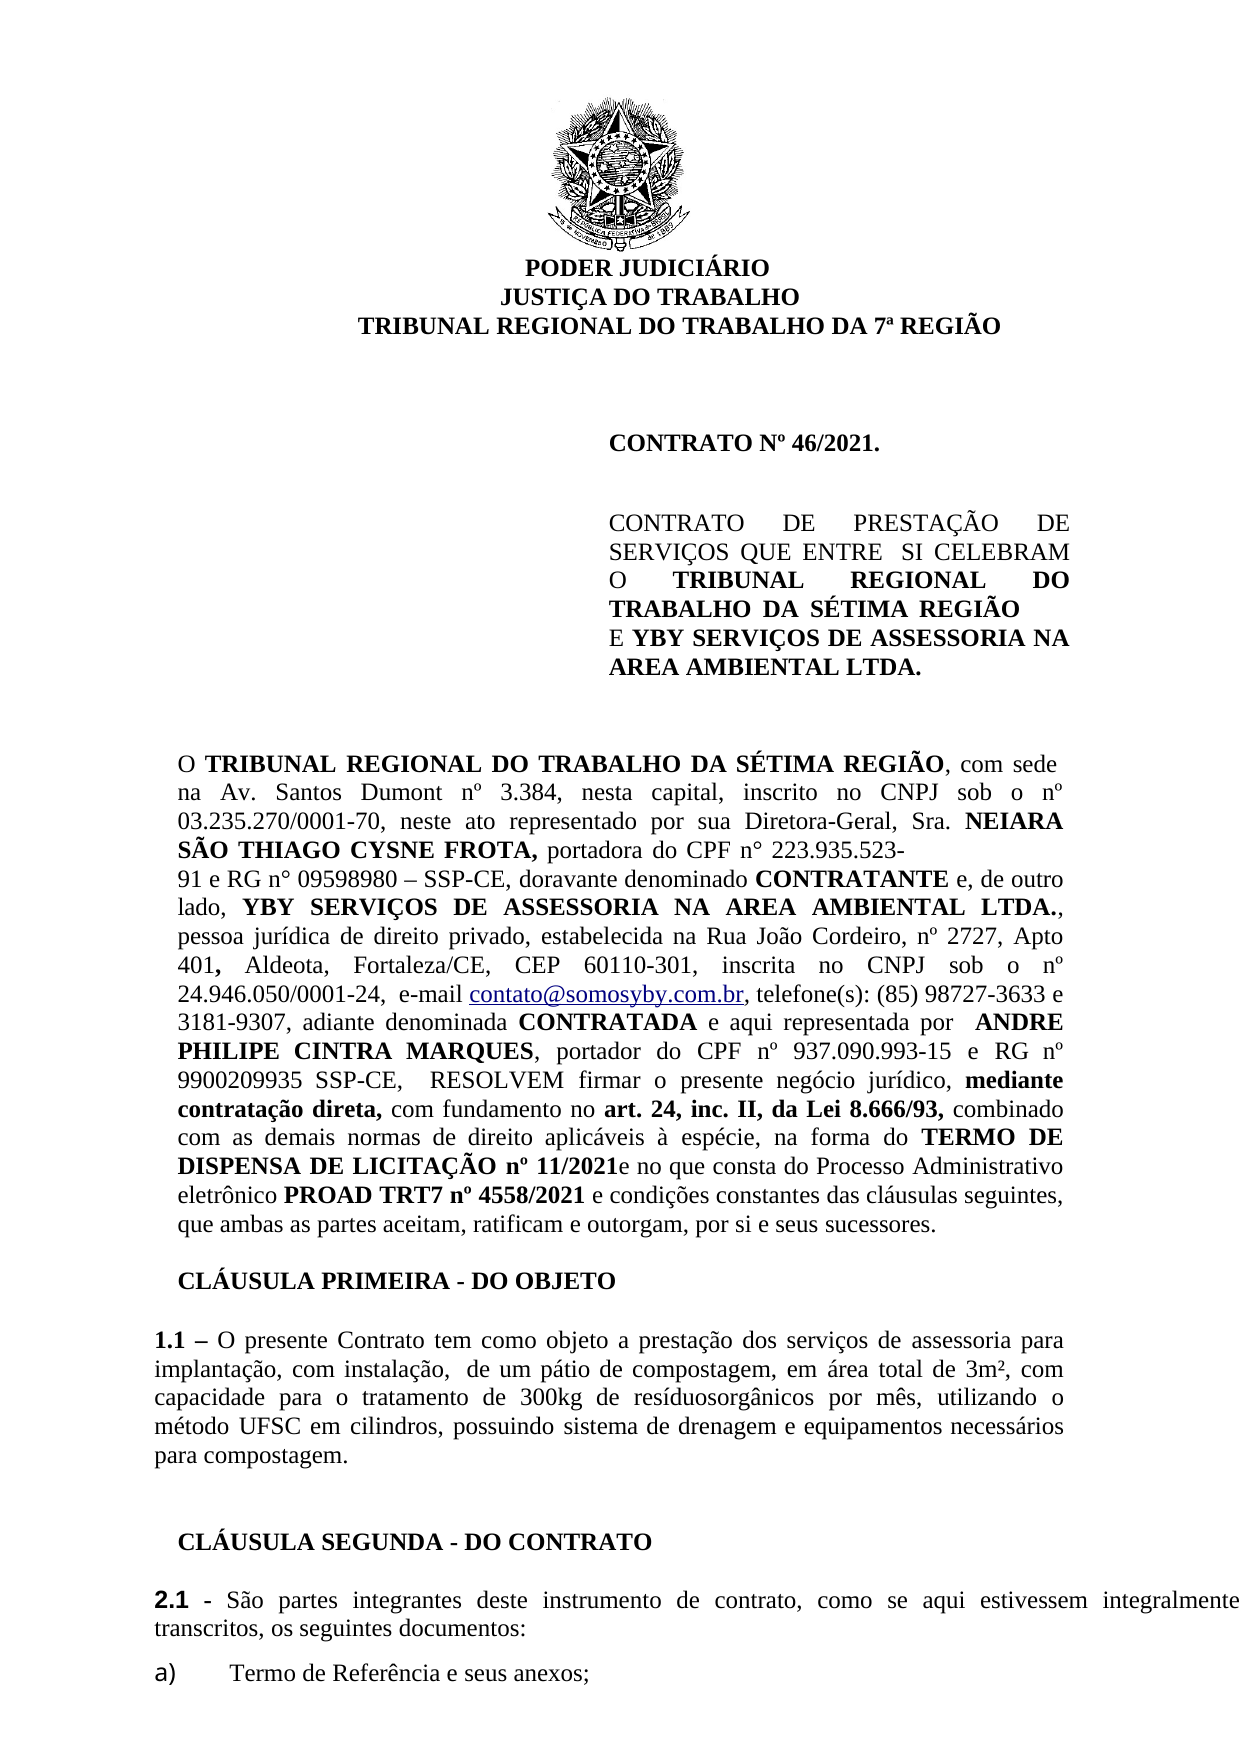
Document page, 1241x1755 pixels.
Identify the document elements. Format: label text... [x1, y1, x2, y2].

list - São partes integrantes deste instrumento de contrato, como se aqui estivessem integralmente transcritos, os seguintes documentos: [154, 1585, 1241, 1642]
text CONTRATO DE PRESTAÇÃO DE SERVIÇOS QUE ENTRE SI CELEBRAM O TRIBUNAL REGIONAL DO TRABALHO DA SÉTIMA REGIÃO [608, 508, 1070, 623]
text 91 e RG n° 09598980 – SSP-CE, doravante denominado CONTRATANTE e, de outro lado, YBY SERVIÇOS DE ASSESSORIA NA AREA AMBIENTAL LTDA., pessoa jurídica de direito privado, estabelecida na Rua João Cordeiro, nº 2727, Apto 401, Aldeota, Fortaleza/CE, CEP 60110-301, inscrita no CNPJ sob o nº 24.946.050/0001-24, e-mail contato@somosyby.com.br, telefone(s): (85) 98727-3633 e 3181-9307, adiante denominada CONTRATADA e aqui representada por ANDRE PHILIPE CINTRA MARQUES, portador do CPF nº 937.090.993-15 e RG nº 9900209935 SSP-CE, RESOLVEM firmar o presente negócio jurídico, mediante contratação direta, com fundamento no art. 24, inc. II, da Lei 8.666/93, combinado com as demais normas de direito aplicáveis à espécie, na forma do TERMO DE DISPENSA DE LICITAÇÃO nº 11/2021e no que consta do Processo Administrativo eletrônico PROAD TRT7 nº 4558/2021 e condições constantes das cláusulas seguintes, que ambas as partes aceitam, ratificam e outorgam, por si e seus sucessores. [177, 864, 1064, 1237]
list Termo de Referência e seus anexos; [154, 1655, 1241, 1689]
text E YBY SERVIÇOS DE ASSESSORIA NA AREA AMBIENTAL LTDA. [608, 623, 1070, 681]
text O TRIBUNAL REGIONAL DO TRABALHO DA SÉTIMA REGIÃO, com sede [177, 749, 1241, 777]
subtitle CLÁUSULA PRIMEIRA - DO OBJETO [177, 1266, 1241, 1295]
text 1.1 – O presente Contrato tem como objeto a prestação dos serviços de assessoria para implantação, com instalação, de um pátio de compostagem, em área total de 3m², com capacidade para o tratamento de 300kg de resíduosorgânicos por mês, utilizando o método UFSC em cilindros, possuindo sistema de drenagem e equipamentos necessários para compostagem. [154, 1325, 1064, 1469]
subtitle PODER JUDICIÁRIO [471, 253, 947, 282]
text na Av. Santos Dumont nº 3.384, nesta capital, inscrito no CNPJ sob o nº 03.235.270/0001-70, neste ato representado por sua Diretora-Geral, Sra. NEIARA SÃO THIAGO CYSNE FROTA, portadora do CPF n° 223.935.523- [177, 777, 1064, 864]
subtitle JUSTIÇA DO TRABALHO [471, 282, 947, 311]
subtitle CONTRATO Nº 46/2021. [608, 428, 1241, 457]
subtitle CLÁUSULA SEGUNDA - DO CONTRATO [177, 1527, 1241, 1556]
text TRIBUNAL REGIONAL DO TRABALHO DA 7ª REGIÃO [301, 311, 1241, 339]
